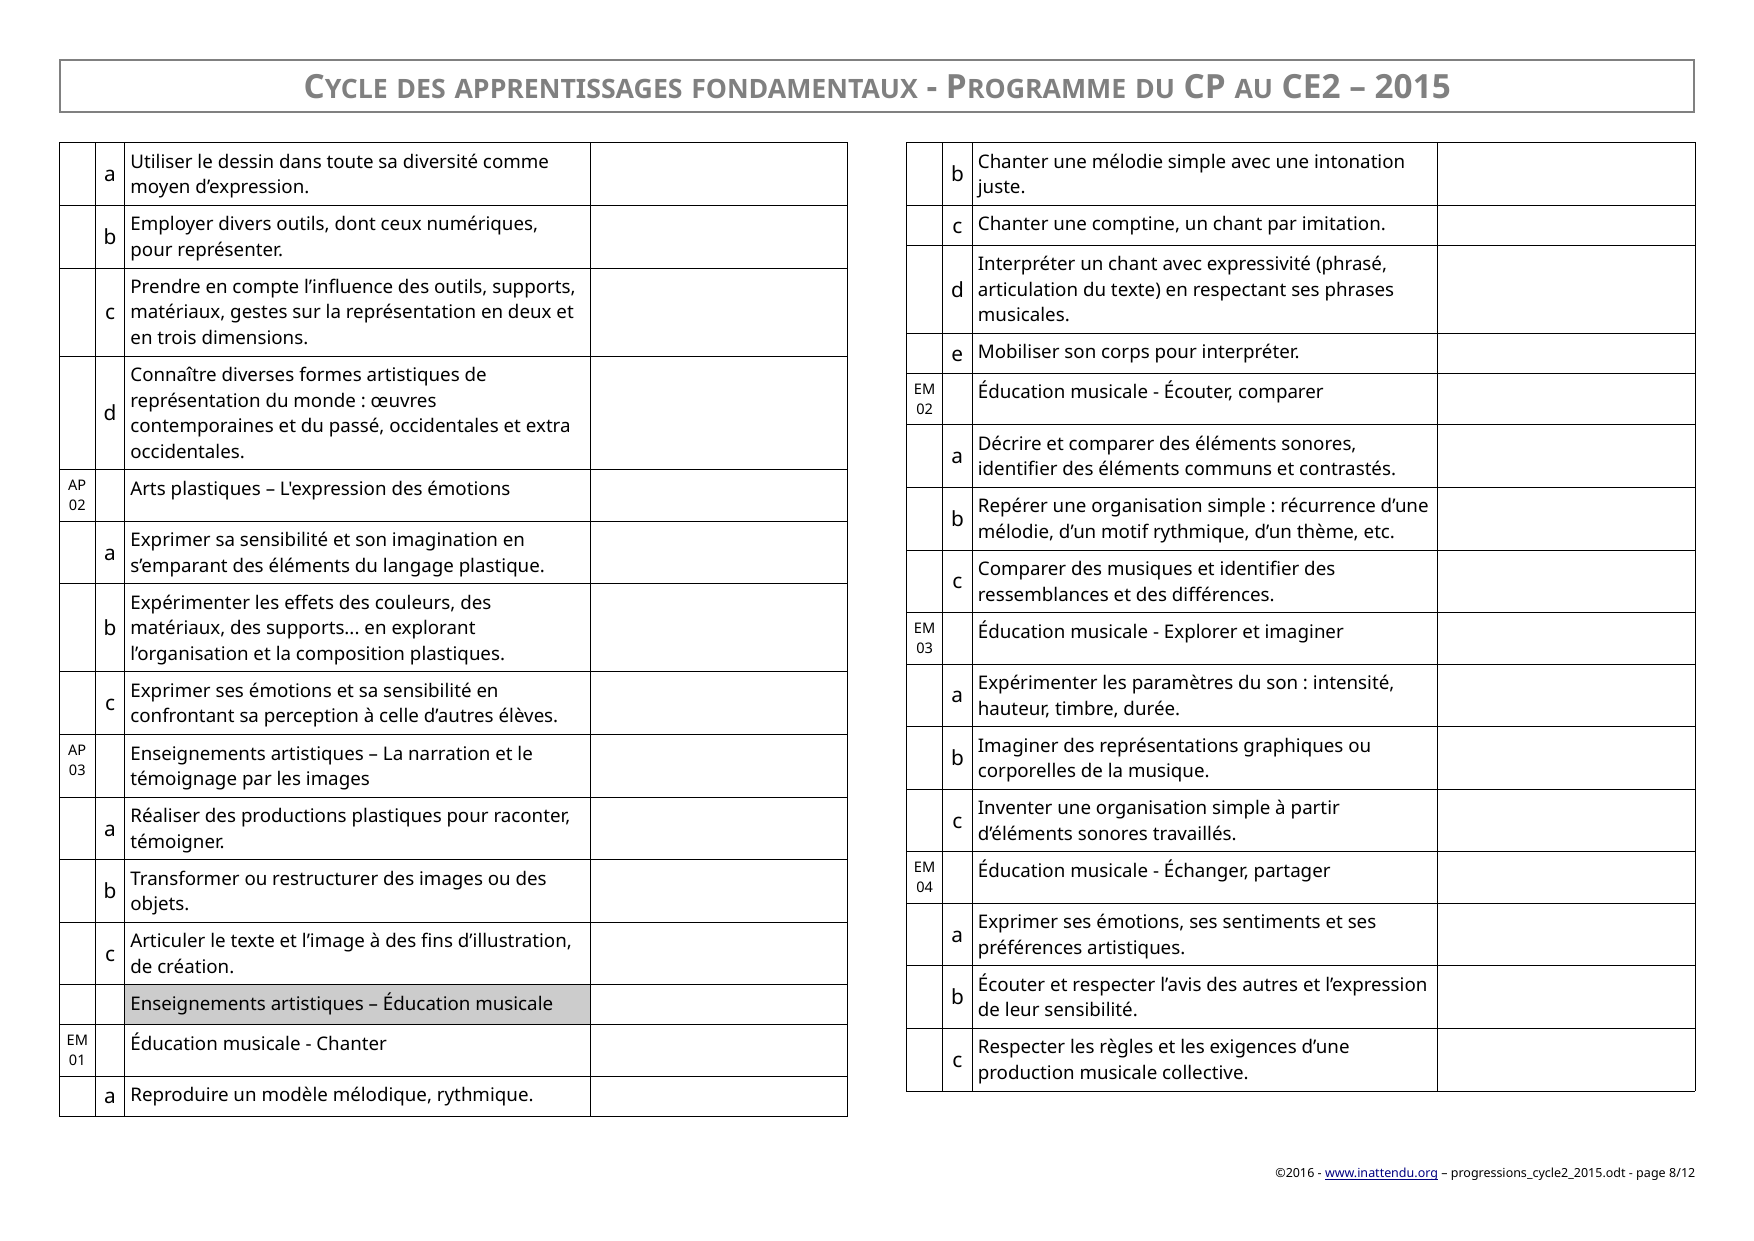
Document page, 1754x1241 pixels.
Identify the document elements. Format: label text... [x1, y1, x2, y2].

table_cell Respecter les règles et les exigences d’une production musicale collective. [973, 1029, 1437, 1091]
table_cell Décrire et comparer des éléments sonores, identifier des éléments communs et contrastés. [973, 425, 1437, 487]
table_cell [591, 672, 847, 734]
table_cell Inventer une organisation simple à partir d’éléments sonores travaillés. [973, 790, 1437, 851]
table_cell c [943, 1029, 972, 1091]
table_cell b [943, 143, 972, 205]
table_cell a [943, 665, 972, 726]
table_cell [943, 613, 972, 663]
table_cell [943, 374, 972, 424]
table_cell [907, 206, 942, 245]
table_cell [1438, 488, 1695, 549]
table_cell Enseignements artistiques – Éducation musicale [125, 985, 590, 1024]
table_cell [1438, 966, 1695, 1028]
table_cell [96, 1025, 124, 1076]
table_cell Exprimer sa sensibilité et son imagination en s’emparant des éléments du langage plastique. [125, 522, 590, 583]
table_cell [591, 522, 847, 583]
table_cell [591, 206, 847, 267]
table_cell Prendre en compte l’influence des outils, supports, matériaux, gestes sur la représentation en deux et en trois dimensions. [125, 269, 590, 356]
table_cell [591, 735, 847, 797]
table_cell Comparer des musiques et identifier des ressemblances et des différences. [973, 551, 1437, 612]
table_cell [60, 269, 95, 356]
table_cell [907, 790, 942, 851]
table_cell [60, 206, 95, 267]
table_cell AP03 [60, 735, 95, 797]
table_cell b [96, 206, 124, 267]
table_cell [1438, 665, 1695, 726]
table_cell [907, 143, 942, 205]
table_cell [96, 470, 124, 521]
table_cell [60, 143, 95, 205]
table_cell a [943, 425, 972, 487]
table_cell Exprimer ses émotions et sa sensibilité en confrontant sa perception à celle d’autres élèves. [125, 672, 590, 734]
table_cell [1438, 551, 1695, 612]
table_cell [907, 551, 942, 612]
table_cell Connaître diverses formes artistiques de représentation du monde : œuvres contemporaines et du passé, occidentales et extra occidentales. [125, 357, 590, 469]
table_cell [591, 357, 847, 469]
table_cell [591, 269, 847, 356]
table_cell a [96, 522, 124, 583]
table_cell [907, 966, 942, 1028]
table_cell Chanter une comptine, un chant par imitation. [973, 206, 1437, 245]
table_cell b [943, 966, 972, 1028]
table_cell Utiliser le dessin dans toute sa diversité comme moyen d’expression. [125, 143, 590, 205]
table_cell Éducation musicale - Échanger, partager [973, 852, 1437, 903]
table_cell EM02 [907, 374, 942, 424]
table_cell [60, 860, 95, 922]
table_cell e [943, 334, 972, 373]
table_cell b [96, 584, 124, 671]
table_cell [907, 334, 942, 373]
table_cell Éducation musicale - Chanter [125, 1025, 590, 1076]
table_cell Imaginer des représentations graphiques ou corporelles de la musique. [973, 727, 1437, 789]
table_cell [591, 923, 847, 984]
table_cell [591, 798, 847, 859]
table_cell b [943, 727, 972, 789]
table_cell Mobiliser son corps pour interpréter. [973, 334, 1437, 373]
table_cell Exprimer ses émotions, ses sentiments et ses préférences artistiques. [973, 904, 1437, 965]
table_cell [1438, 206, 1695, 245]
table_cell [591, 860, 847, 922]
table_cell [943, 852, 972, 903]
table_cell Reproduire un modèle mélodique, rythmique. [125, 1077, 590, 1116]
table_cell c [96, 269, 124, 356]
table_cell Employer divers outils, dont ceux numériques, pour représenter. [125, 206, 590, 267]
table_cell [1438, 374, 1695, 424]
table_cell Éducation musicale - Explorer et imaginer [973, 613, 1437, 663]
table_cell [591, 470, 847, 521]
table_cell [1438, 1029, 1695, 1091]
table_cell [907, 665, 942, 726]
table_cell [60, 923, 95, 984]
table_cell [907, 727, 942, 789]
table_cell d [96, 357, 124, 469]
table_cell [60, 798, 95, 859]
table_cell a [96, 798, 124, 859]
table_cell EM03 [907, 613, 942, 663]
table_cell [1438, 246, 1695, 333]
table_cell Interpréter un chant avec expressivité (phrasé, articulation du texte) en respectant ses phrases musicales. [973, 246, 1437, 333]
table_cell [907, 488, 942, 549]
table_cell Transformer ou restructurer des images ou des objets. [125, 860, 590, 922]
table_cell Arts plastiques – L'expression des émotions [125, 470, 590, 521]
table_cell Expérimenter les effets des couleurs, des matériaux, des supports... en explorant l’organisation et la composition plastiques. [125, 584, 590, 671]
table_cell [907, 1029, 942, 1091]
table_cell Réaliser des productions plastiques pour raconter, témoigner. [125, 798, 590, 859]
table_cell Repérer une organisation simple : récurrence d’une mélodie, d’un motif rythmique, d’un thème, etc. [973, 488, 1437, 549]
table_cell Écouter et respecter l’avis des autres et l’expression de leur sensibilité. [973, 966, 1437, 1028]
table_cell AP02 [60, 470, 95, 521]
table_cell [907, 425, 942, 487]
table_cell a [943, 904, 972, 965]
table_cell [1438, 613, 1695, 663]
table_cell [60, 522, 95, 583]
table_cell [1438, 852, 1695, 903]
table_cell [591, 1077, 847, 1116]
table_cell [96, 985, 124, 1024]
table_cell [60, 1077, 95, 1116]
table_cell [60, 672, 95, 734]
table_cell Éducation musicale - Écouter, comparer [973, 374, 1437, 424]
table_cell d [943, 246, 972, 333]
table_cell [1438, 334, 1695, 373]
table_cell c [943, 206, 972, 245]
table_cell [1438, 904, 1695, 965]
table_cell a [96, 1077, 124, 1116]
table_cell [1438, 727, 1695, 789]
table_cell [96, 735, 124, 797]
table_cell [1438, 425, 1695, 487]
table_cell c [943, 551, 972, 612]
table_cell b [943, 488, 972, 549]
table_cell c [943, 790, 972, 851]
table_cell b [96, 860, 124, 922]
table_cell EM04 [907, 852, 942, 903]
table_cell Enseignements artistiques – La narration et le témoignage par les images [125, 735, 590, 797]
table_cell [907, 246, 942, 333]
table_cell Expérimenter les paramètres du son : intensité, hauteur, timbre, durée. [973, 665, 1437, 726]
table_cell [1438, 790, 1695, 851]
table_cell [1438, 143, 1695, 205]
table_cell [60, 985, 95, 1024]
table_cell [60, 357, 95, 469]
table_cell Chanter une mélodie simple avec une intonation juste. [973, 143, 1437, 205]
table_cell [591, 985, 847, 1024]
table_cell EM01 [60, 1025, 95, 1076]
table_cell [591, 584, 847, 671]
table_cell [591, 1025, 847, 1076]
table_cell Articuler le texte et l’image à des fins d’illustration, de création. [125, 923, 590, 984]
table_cell a [96, 143, 124, 205]
table_cell [60, 584, 95, 671]
table_cell [591, 143, 847, 205]
table_cell c [96, 923, 124, 984]
table_cell [907, 904, 942, 965]
table_cell c [96, 672, 124, 734]
